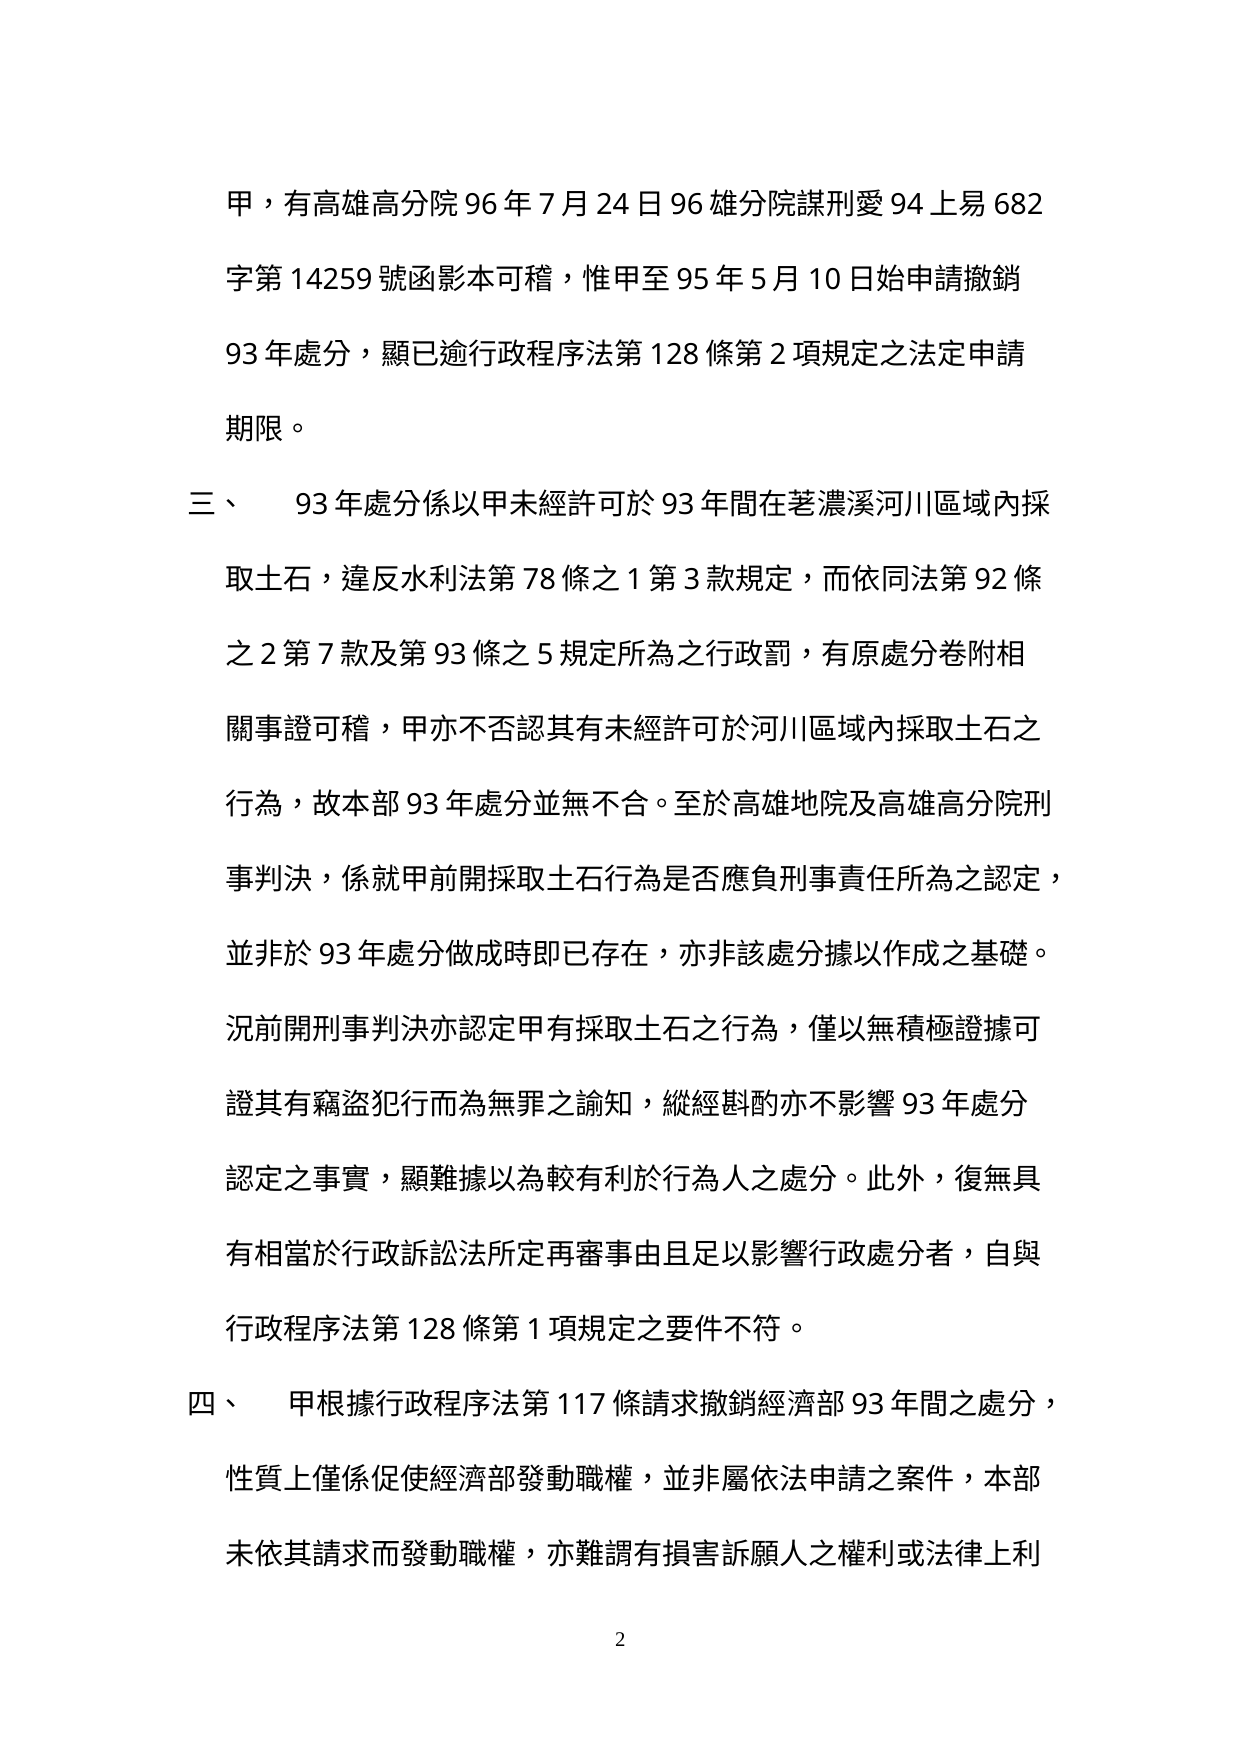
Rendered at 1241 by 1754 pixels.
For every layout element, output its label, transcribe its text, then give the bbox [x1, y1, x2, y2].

list 甲，有高雄高分院96年7月24日96雄分院謀刑愛94上易682字第14259號函影本可稽，惟甲至95年5月10日始申請撤銷93年處分，顯已逾行政程序法第128條第2項規定之法定申請期限。 [187, 164, 1053, 464]
list 93年處分係以甲未經許可於93年間在荖濃溪河川區域內採取土石，違反水利法第78條之1第3款規定，而依同法第92條之2第7款及第93條之5規定所為之行政罰，有原處分卷附相關事證可稽，甲亦不否認其有未經許可於河川區域內採取土石之行為，故本部93年處分並無不合。至於高雄地院及高雄高分院刑事判決，係就甲前開採取土石行為是否應負刑事責任所為之認定，並非於93年處分做成時即已存在，亦非該處分據以作成之基礎。況前開刑事判決亦認定甲有採取土石之行為，僅以無積極證據可證其有竊盜犯行而為無罪之諭知，縱經斟酌亦不影響93年處分認定之事實，顯難據以為較有利於行為人之處分。此外，復無具有相當於行政訴訟法所定再審事由且足以影響行政處分者，自與行政程序法第128條第1項規定之要件不符。 [187, 464, 1053, 1364]
list 甲根據行政程序法第117條請求撤銷經濟部93年間之處分，性質上僅係促使經濟部發動職權，並非屬依法申請之案件，本部未依其請求而發動職權，亦難謂有損害訴願人之權利或法律上利益（參照台北高等行政法院93年度訴字第2614號判決意旨）。 [187, 1364, 1053, 1589]
